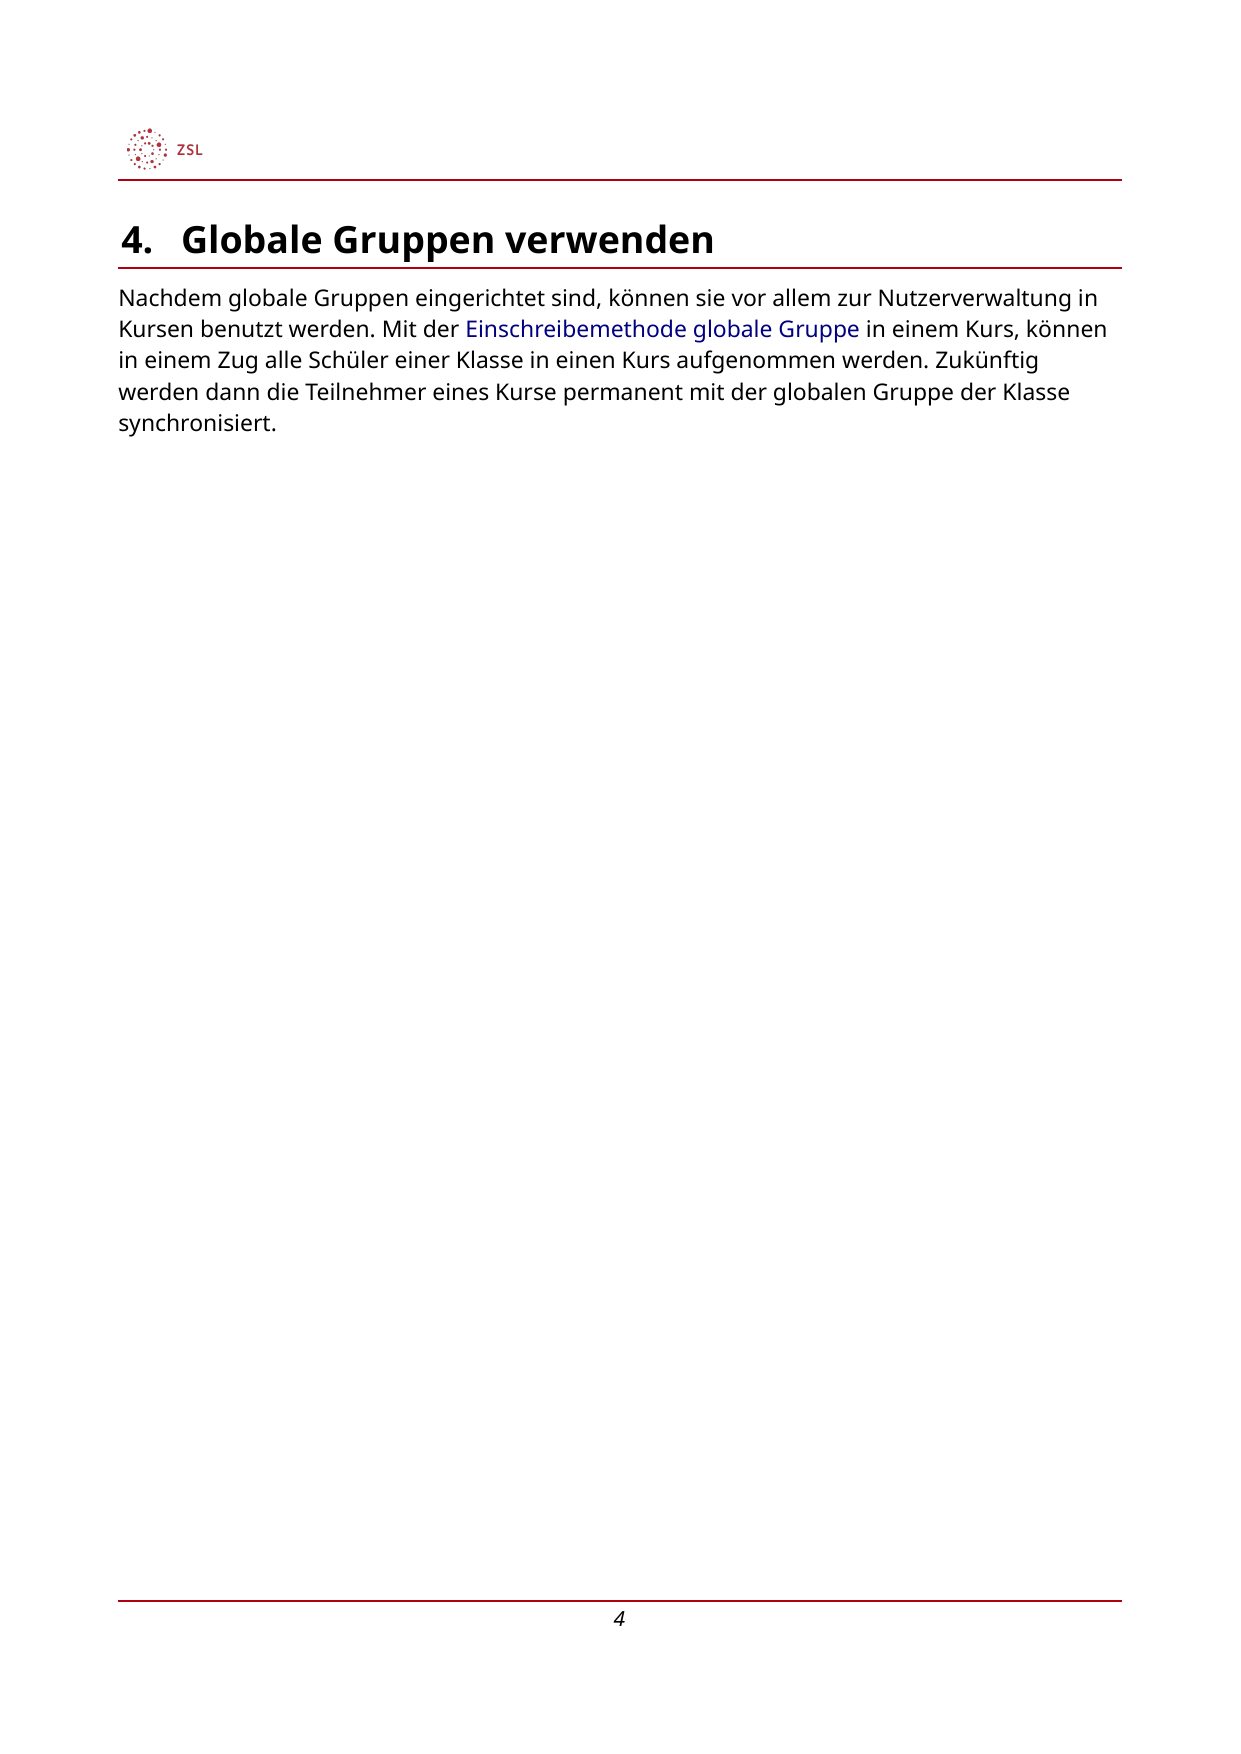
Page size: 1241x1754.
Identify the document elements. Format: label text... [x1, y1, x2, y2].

subtitle Globale Gruppen verwenden [118, 210, 1122, 267]
text Nachdem globale Gruppen eingerichtet sind, können sie vor allem zur Nutzerverwaltung in Kursen benutzt werden. Mit der Einschreibemethode globale Gruppe in einem Kurs, können in einem Zug alle Schüler einer Klasse in einen Kurs aufgenommen werden. Zukünftig werden dann die Teilnehmer eines Kurse permanent mit der globalen Gruppe der Klasse synchronisiert. [118, 282, 1122, 438]
picture [127, 128, 203, 170]
